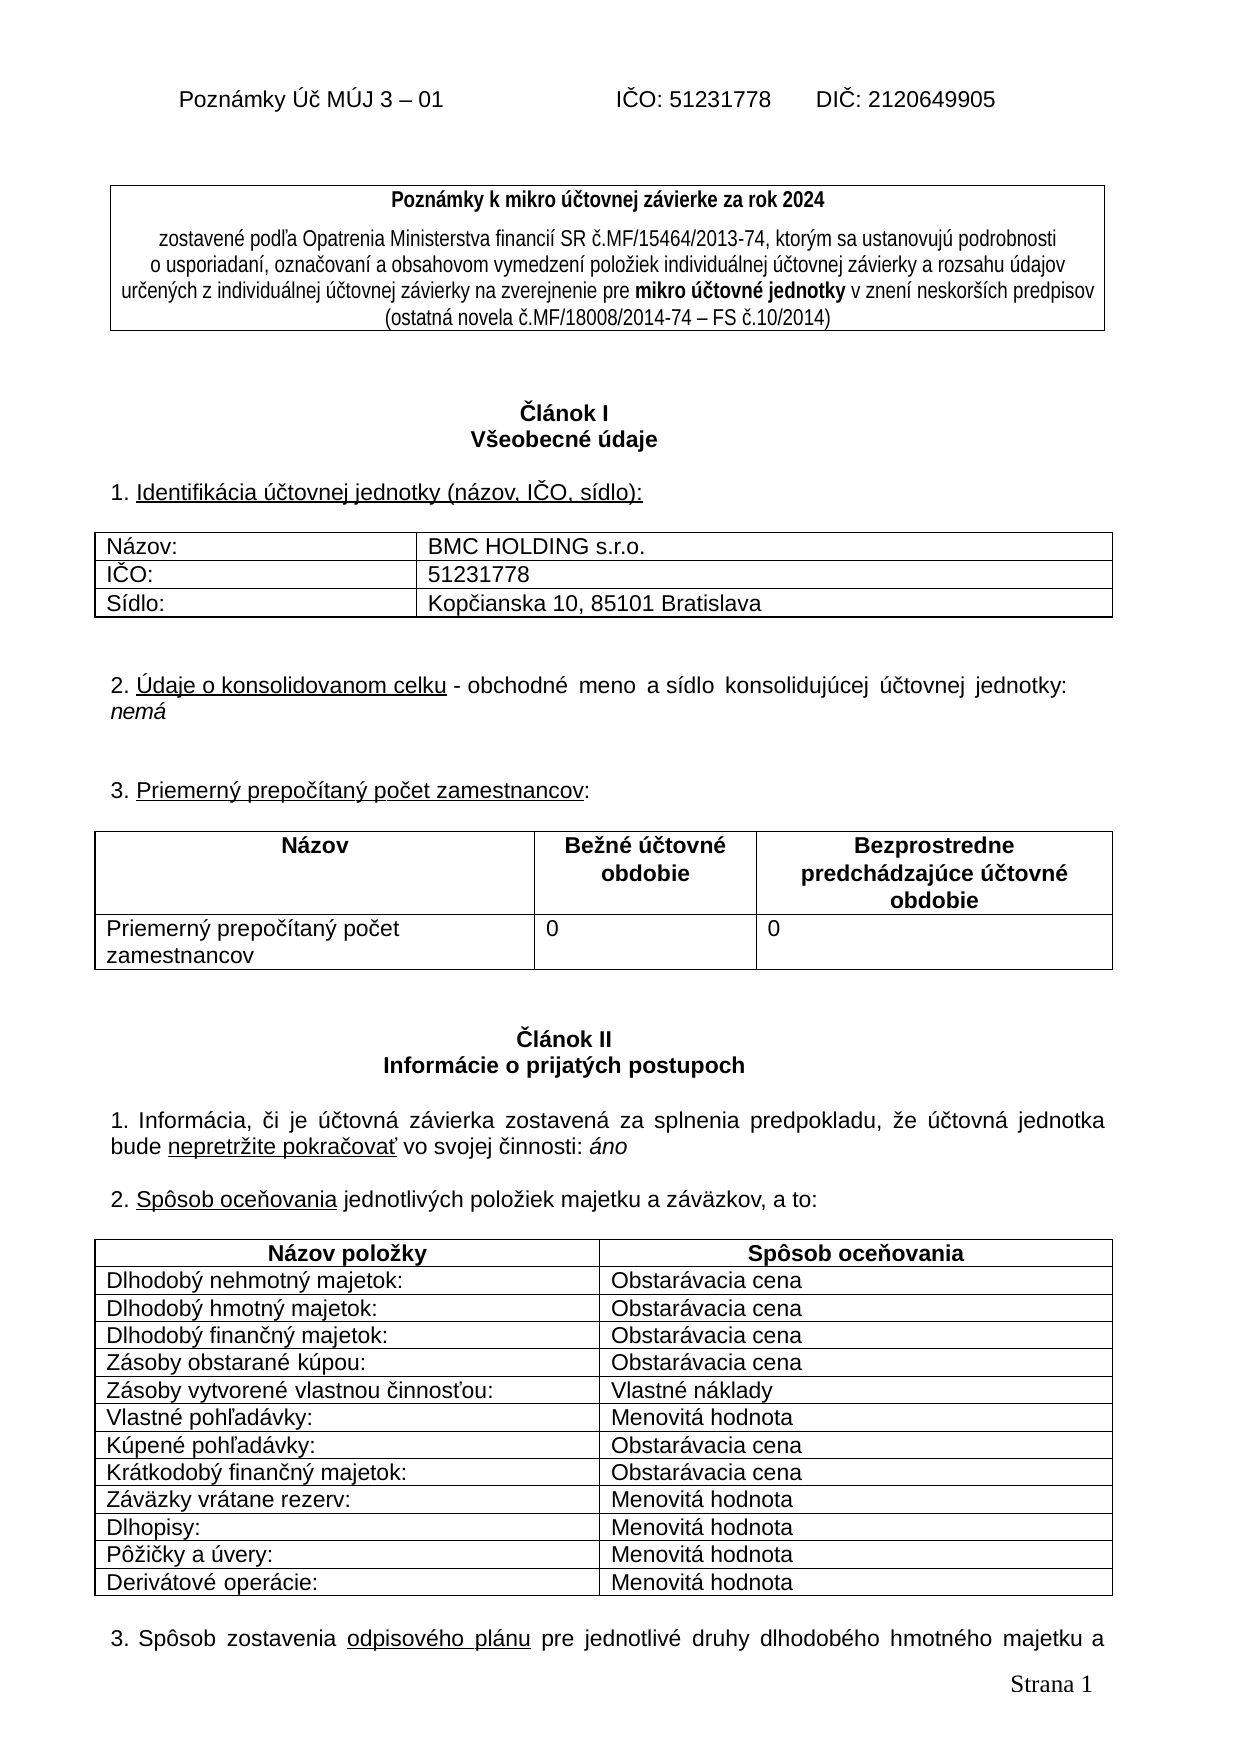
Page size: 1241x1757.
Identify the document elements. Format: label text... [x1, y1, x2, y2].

subtitle Článok II [110, 1026, 1017, 1052]
text (ostatná novela č.MF/18008/2014-74 – FS č.10/2014) [111, 303, 1104, 330]
table_cell Obstarávacia cena [600, 1295, 1112, 1321]
table_cell Menovitá hodnota [600, 1514, 1112, 1540]
table_cell 0 [757, 915, 1112, 969]
table_cell Menovitá hodnota [600, 1541, 1112, 1567]
table_header BMC HOLDING s.r.o. [417, 533, 1112, 560]
table_cell Priemerný prepočítaný počet zamestnancov [96, 915, 534, 969]
text 1. Informácia, či je účtovná závierka zostavená za splnenia predpokladu, že účtovná jednotka bude nepretržite pokračovať vo svojej činnosti: áno [110, 1107, 1105, 1160]
table_cell Krátkodobý finančný majetok: [96, 1459, 599, 1485]
table_cell Vlastné pohľadávky: [96, 1404, 599, 1431]
table_cell 51231778 [417, 561, 1112, 588]
text 3. Spôsob zostavenia odpisového plánu pre jednotlivé druhy dlhodobého hmotného majetku a [110, 1625, 1105, 1651]
text Informácie o prijatých postupoch [110, 1052, 1018, 1079]
table_cell Sídlo: [96, 589, 416, 616]
table_cell IČO: [96, 561, 416, 588]
table_header Názov položky [96, 1240, 599, 1266]
table_cell Menovitá hodnota [600, 1486, 1112, 1513]
table_cell Kúpené pohľadávky: [96, 1432, 599, 1458]
table_cell Dlhodobý finančný majetok: [96, 1322, 599, 1348]
table_cell Derivátové operácie: [96, 1569, 599, 1595]
table_cell Vlastné náklady [600, 1377, 1112, 1403]
text 3. Priemerný prepočítaný počet zamestnancov: [110, 777, 1105, 804]
table_cell Pôžičky a úvery: [96, 1541, 599, 1567]
text zostavené podľa Opatrenia Ministerstva financií SR č.MF/15464/2013-74, ktorým sa ustanovujú podrobnosti o usporiadaní, označovaní a obsahovom vymedzení položiek individuálnej účtovnej závierky a rozsahu údajov určených z individuálnej účtovnej závierky na zverejnenie pre mikro účtovné jednotky v znení neskorších predpisov [111, 224, 1104, 303]
text 1. Identifikácia účtovnej jednotky (názov, IČO, sídlo): [110, 478, 1105, 505]
table_cell Obstarávacia cena [600, 1267, 1112, 1293]
table_cell Dlhodobý nehmotný majetok: [96, 1267, 599, 1293]
table_cell Zásoby vytvorené vlastnou činnosťou: [96, 1377, 599, 1403]
text 2. Údaje o konsolidovanom celku - obchodné meno a sídlo konsolidujúcej účtovnej jednotky: nemá [110, 672, 1105, 724]
table_cell Zásoby obstarané kúpou: [96, 1349, 599, 1376]
table_cell Dlhodobý hmotný majetok: [96, 1295, 599, 1321]
table_cell Obstarávacia cena [600, 1322, 1112, 1348]
table_cell Obstarávacia cena [600, 1459, 1112, 1485]
table_cell Záväzky vrátane rezerv: [96, 1486, 599, 1513]
subtitle Článok I [110, 400, 1018, 426]
table_cell Menovitá hodnota [600, 1569, 1112, 1595]
table_cell Obstarávacia cena [600, 1432, 1112, 1458]
table_header Bežné účtovné obdobie [535, 832, 756, 913]
table_header Názov [96, 832, 534, 913]
table_header Bezprostredne predchádzajúce účtovné obdobie [757, 832, 1112, 913]
table_cell Menovitá hodnota [600, 1404, 1112, 1431]
table_cell Kopčianska 10, 85101 Bratislava [417, 589, 1112, 616]
table_cell Obstarávacia cena [600, 1349, 1112, 1376]
text Poznámky k mikro účtovnej závierke za rok 2024 [111, 186, 1104, 212]
table_cell 0 [535, 915, 756, 969]
table_cell Dlhopisy: [96, 1514, 599, 1540]
table_header Názov: [96, 533, 416, 560]
text Všeobecné údaje [110, 426, 1017, 453]
table_header Spôsob oceňovania [600, 1240, 1112, 1266]
text 2. Spôsob oceňovania jednotlivých položiek majetku a záväzkov, a to: [110, 1186, 1105, 1212]
